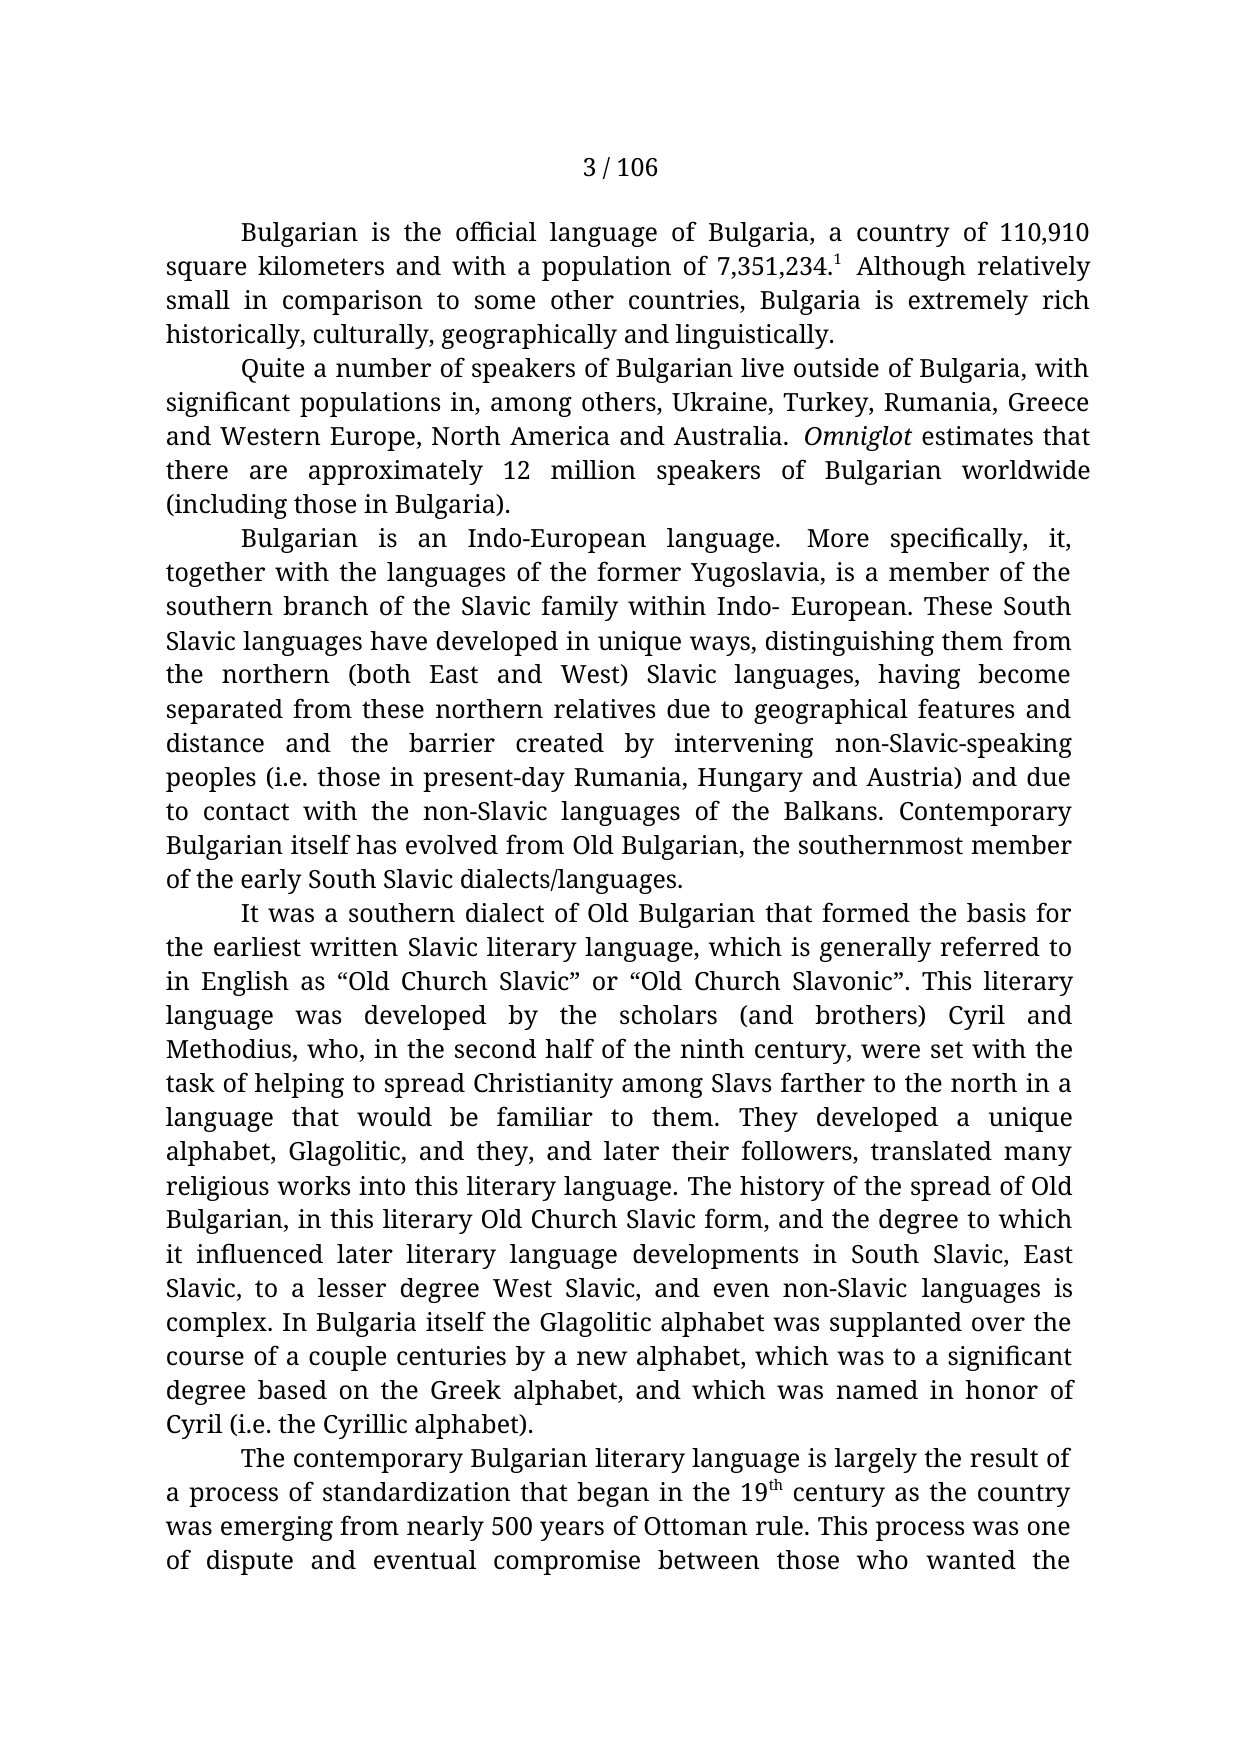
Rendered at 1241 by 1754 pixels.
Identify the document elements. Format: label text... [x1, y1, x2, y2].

text Bulgarian is an Indo-European language. More specifically, it, together with the languages of the former Yugoslavia, is a member of the southern branch of the Slavic family within Indo- European. These South Slavic languages have developed in unique ways, distinguishing them from the northern (both East and West) Slavic languages, having become separated from these northern relatives due to geographical features and distance and the barrier created by intervening non-Slavic-speaking peoples (i.e. those in present-day Rumania, Hungary and Austria) and due to contact with the non-Slavic languages of the Balkans. Contemporary Bulgarian itself has evolved from Old Bulgarian, the southernmost member of the early South Slavic dialects/languages. [166, 521, 1072, 896]
text Bulgarian is the official language of Bulgaria, a country of 110,910 square kilometers and with a population of 7,351,234.1 Although relatively small in comparison to some other countries, Bulgaria is extremely rich historically, culturally, geographically and linguistically. [166, 214, 1091, 351]
text Quite a number of speakers of Bulgarian live outside of Bulgaria, with significant populations in, among others, Ukraine, Turkey, Rumania, Greece and Western Europe, North America and Australia. Omniglot estimates that there are approximately 12 million speakers of Bulgarian worldwide (including those in Bulgaria). [166, 351, 1091, 521]
text It was a southern dialect of Old Bulgarian that formed the basis for the earliest written Slavic literary language, which is generally referred to in English as “Old Church Slavic” or “Old Church Slavonic”. This literary language was developed by the scholars (and brothers) Cyril and Methodius, who, in the second half of the ninth century, were set with the task of helping to spread Christianity among Slavs farther to the north in a language that would be familiar to them. They developed a unique alphabet, Glagolitic, and they, and later their followers, translated many religious works into this literary language. The history of the spread of Old Bulgarian, in this literary Old Church Slavic form, and the degree to which it influenced later literary language developments in South Slavic, East Slavic, to a lesser degree West Slavic, and even non-Slavic languages is complex. In Bulgaria itself the Glagolitic alphabet was supplanted over the course of a couple centuries by a new alphabet, which was to a significant degree based on the Greek alphabet, and which was named in honor of Cyril (i.e. the Cyrillic alphabet). [166, 896, 1073, 1441]
text The contemporary Bulgarian literary language is largely the result of a process of standardization that began in the 19th century as the country was emerging from nearly 500 years of Ottoman rule. This process was one of dispute and eventual compromise between those who wanted the [166, 1441, 1071, 1577]
